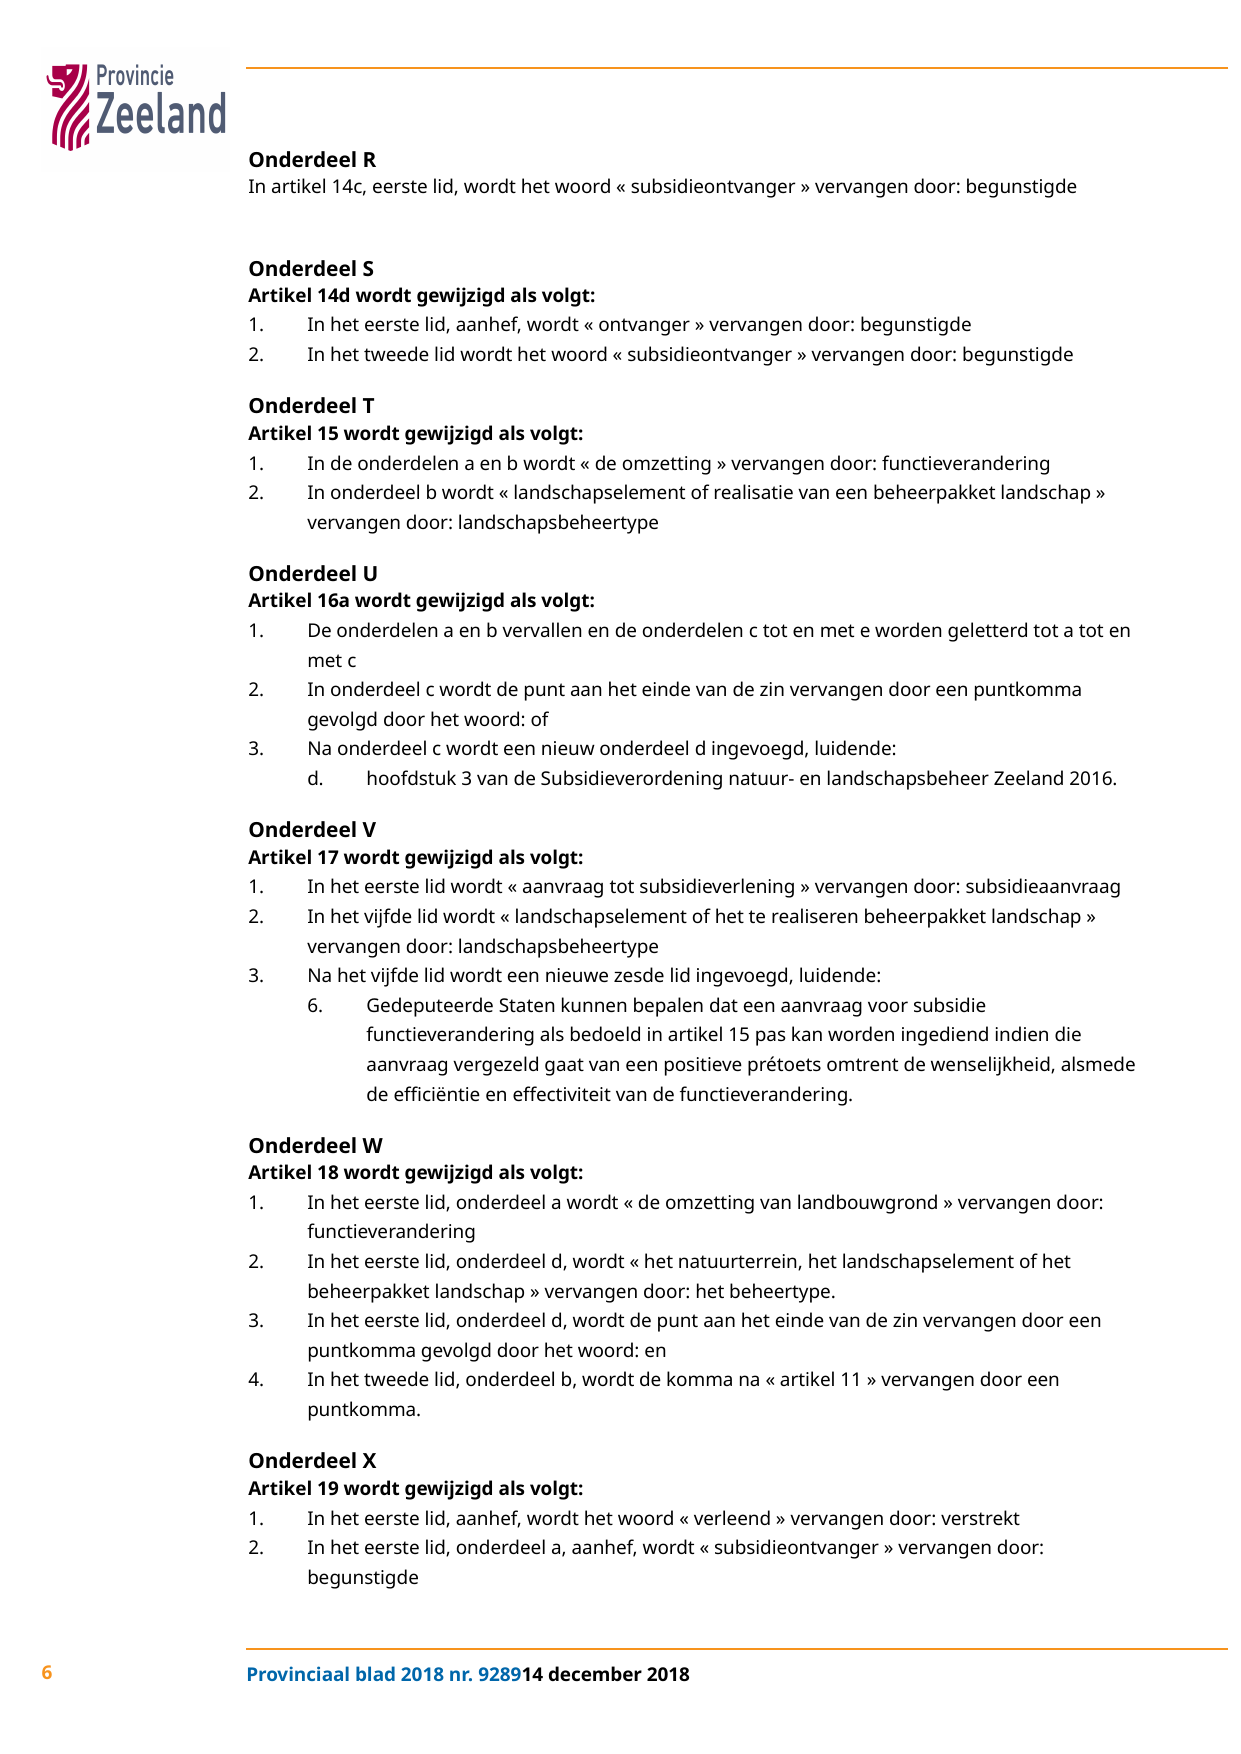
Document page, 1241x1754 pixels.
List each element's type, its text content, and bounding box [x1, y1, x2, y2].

list In het eerste lid, aanhef, wordt het woord « verleend » vervangen door: verstrekt [248, 1505, 1152, 1530]
text Onderdeel X [248, 1447, 1152, 1475]
text Onderdeel S [248, 254, 1152, 282]
list In het tweede lid, onderdeel b, wordt de komma na « artikel 11 » vervangen door een puntkomma. [248, 1367, 1152, 1422]
list In onderdeel c wordt de punt aan het einde van de zin vervangen door een puntkomma gevolgd door het woord: of [248, 676, 1152, 732]
text Onderdeel U [248, 559, 1152, 588]
list In de onderdelen a en b wordt « de omzetting » vervangen door: functieverandering [248, 450, 1152, 475]
text Artikel 14d wordt gewijzigd als volgt: [248, 282, 1152, 308]
list In het vijfde lid wordt « landschapselement of het te realiseren beheerpakket landschap » vervangen door: landschapsbeheertype [248, 903, 1152, 958]
list In het eerste lid, aanhef, wordt « ontvanger » vervangen door: begunstigde [248, 312, 1152, 337]
text In artikel 14c, eerste lid, wordt het woord « subsidieontvanger » vervangen door: begunstigde [248, 174, 1152, 199]
text Artikel 15 wordt gewijzigd als volgt: [248, 420, 1152, 446]
list Na het vijfde lid wordt een nieuwe zesde lid ingevoegd, luidende: [248, 962, 1152, 988]
list In het eerste lid, onderdeel a, aanhef, wordt « subsidieontvanger » vervangen door: begunstigde [248, 1534, 1152, 1589]
text Artikel 18 wordt gewijzigd als volgt: [248, 1159, 1152, 1185]
list Gedeputeerde Staten kunnen bepalen dat een aanvraag voor subsidie functieverandering als bedoeld in artikel 15 pas kan worden ingediend indien die aanvraag vergezeld gaat van een positieve prétoets omtrent de wenselijkheid, alsmede de efficiëntie en effectiviteit van de functieverandering. [307, 992, 1152, 1106]
text Onderdeel W [248, 1131, 1152, 1159]
text Artikel 16a wordt gewijzigd als volgt: [248, 588, 1152, 613]
list In het eerste lid, onderdeel d, wordt « het natuurterrein, het landschapselement of het beheerpakket landschap » vervangen door: het beheertype. [248, 1248, 1152, 1304]
list Na onderdeel c wordt een nieuw onderdeel d ingevoegd, luidende: [248, 736, 1152, 761]
text Artikel 17 wordt gewijzigd als volgt: [248, 844, 1152, 870]
text Onderdeel T [248, 392, 1152, 420]
list In het eerste lid, onderdeel d, wordt de punt aan het einde van de zin vervangen door een puntkomma gevolgd door het woord: en [248, 1307, 1152, 1363]
list In het eerste lid wordt « aanvraag tot subsidieverlening » vervangen door: subsidieaanvraag [248, 874, 1152, 899]
list hoofdstuk 3 van de Subsidieverordening natuur- en landschapsbeheer Zeeland 2016. [307, 765, 1152, 791]
text Onderdeel R [248, 145, 1152, 174]
list In het tweede lid wordt het woord « subsidieontvanger » vervangen door: begunstigde [248, 341, 1152, 367]
list In onderdeel b wordt « landschapselement of realisatie van een beheerpakket landschap » vervangen door: landschapsbeheertype [248, 479, 1152, 534]
text Artikel 19 wordt gewijzigd als volgt: [248, 1475, 1152, 1501]
picture [41, 47, 231, 172]
text Onderdeel V [248, 816, 1152, 844]
list De onderdelen a en b vervallen en de onderdelen c tot en met e worden geletterd tot a tot en met c [248, 617, 1152, 673]
list In het eerste lid, onderdeel a wordt « de omzetting van landbouwgrond » vervangen door: functieverandering [248, 1189, 1152, 1244]
